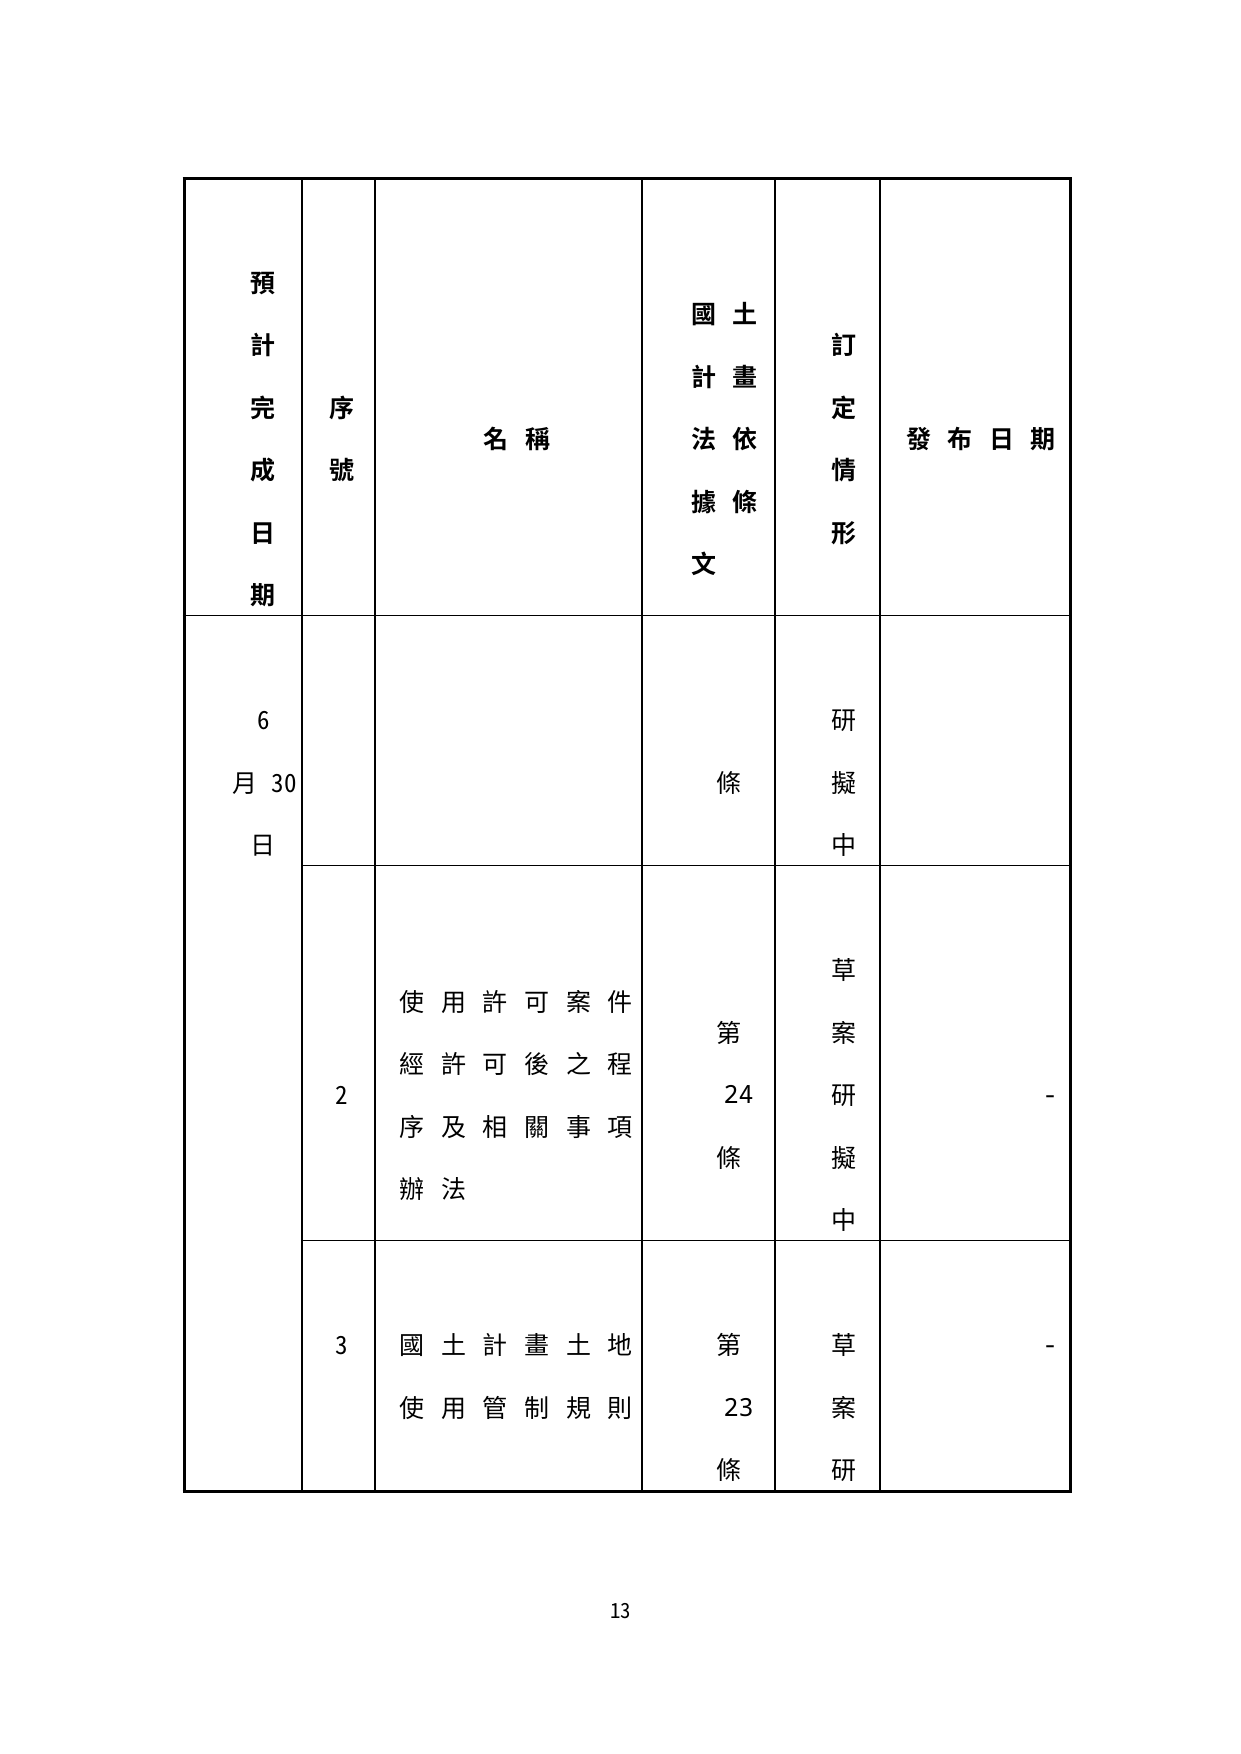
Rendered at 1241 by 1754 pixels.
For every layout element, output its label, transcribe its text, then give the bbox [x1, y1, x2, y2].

table_cell 國土計畫土地使用管制規則 [376, 1241, 641, 1490]
table_header 國土計畫法依據條文 [643, 180, 774, 615]
table_cell [376, 616, 641, 865]
table_header 發布日期 [881, 180, 1069, 615]
table_cell 第 23 條 [643, 1241, 774, 1490]
table_cell 第 24 條 [643, 866, 774, 1240]
table_cell 3 [303, 1241, 374, 1490]
table_cell 6月30日 [186, 616, 301, 1490]
table_header 序號 [303, 180, 374, 615]
table_cell - [881, 616, 1069, 865]
table_cell - [881, 1241, 1069, 1490]
table_cell 使用許可案件經許可後之程序及相關事項辦法 [376, 866, 641, 1240]
table_cell 草案 研 [776, 1241, 879, 1490]
table_header 預計完 成日期 [186, 180, 301, 615]
table_cell [303, 616, 374, 865]
table_header 訂定 情形 [776, 180, 879, 615]
table_cell 2 [303, 866, 374, 1240]
table_cell 研擬中 [776, 616, 879, 865]
table_cell 條 [643, 616, 774, 865]
table_cell - [881, 866, 1069, 1240]
table_header 名稱 [376, 180, 641, 615]
table_cell 草案 研擬中 [776, 866, 879, 1240]
